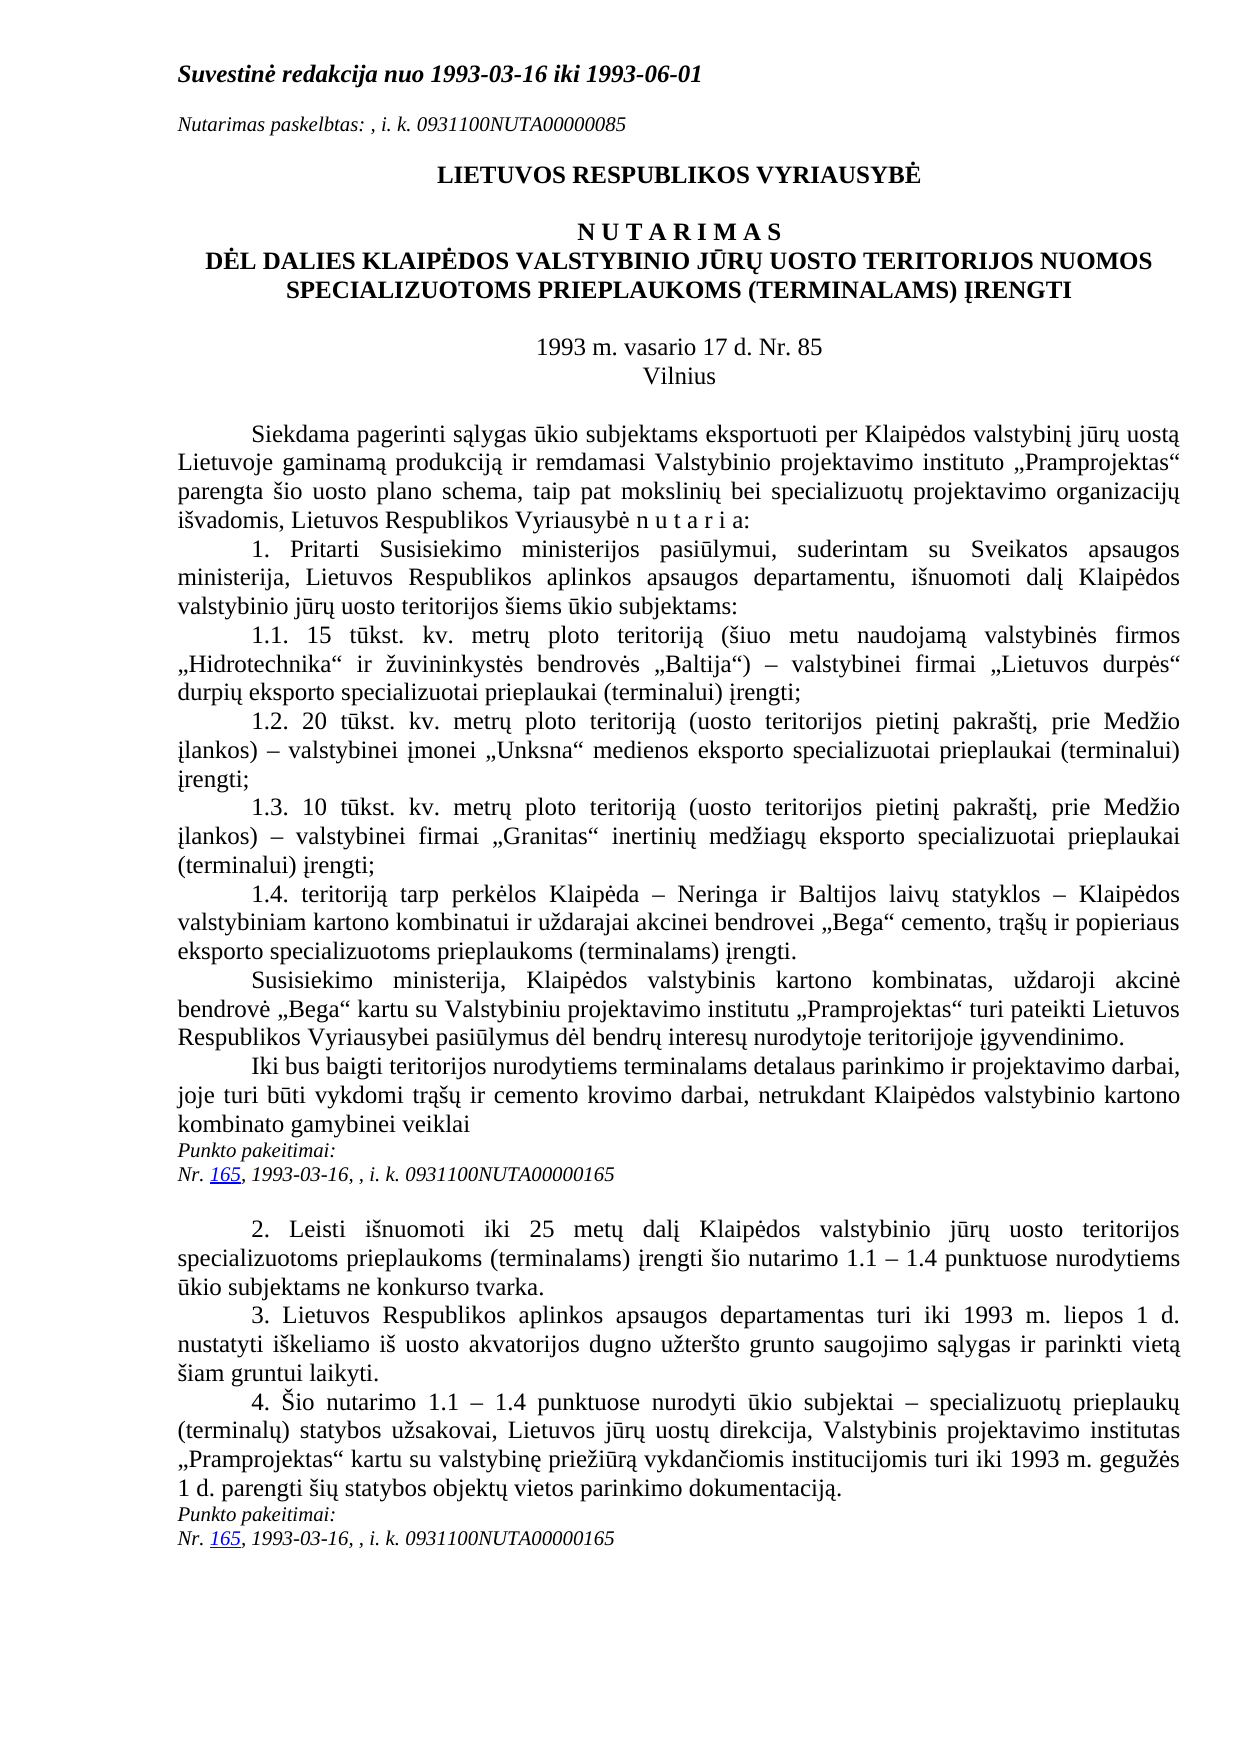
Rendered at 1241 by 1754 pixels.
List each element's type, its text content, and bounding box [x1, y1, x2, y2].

text 1. Pritarti Susisiekimo ministerijos pasiūlymui, suderintam su Sveikatos apsaugos ministerija, Lietuvos Respublikos aplinkos apsaugos departamentu, išnuomoti dalį Klaipėdos valstybinio jūrų uosto teritorijos šiems ūkio subjektams: [177, 534, 1181, 620]
text 1.2. 20 tūkst. kv. metrų ploto teritoriją (uosto teritorijos pietinį pakraštį, prie Medžio įlankos) – valstybinei įmonei „Unksna“ medienos eksporto specializuotai prieplaukai (terminalui) įrengti; [177, 706, 1181, 792]
text 1.4. teritoriją tarp perkėlos Klaipėda – Neringa ir Baltijos laivų statyklos – Klaipėdos valstybiniam kartono kombinatui ir uždarajai akcinei bendrovei „Bega“ cemento, trąšų ir popieriaus eksporto specializuotoms prieplaukoms (terminalams) įrengti. [177, 879, 1181, 965]
text Susisiekimo ministerija, Klaipėdos valstybinis kartono kombinatas, uždaroji akcinė bendrovė „Bega“ kartu su Valstybiniu projektavimo institutu „Pramprojektas“ turi pateikti Lietuvos Respublikos Vyriausybei pasiūlymus dėl bendrų interesų nurodytoje teritorijoje įgyvendinimo. [177, 965, 1181, 1051]
text Nr. 165, 1993-03-16, , i. k. 0931100NUTA00000165 [177, 1162, 1181, 1186]
text Suvestinė redakcija nuo 1993-03-16 iki 1993-06-01 [177, 59, 1181, 88]
text Vilnius [177, 361, 1181, 390]
text 1.3. 10 tūkst. kv. metrų ploto teritoriją (uosto teritorijos pietinį pakraštį, prie Medžio įlankos) – valstybinei firmai „Granitas“ inertinių medžiagų eksporto specializuotai prieplaukai (terminalui) įrengti; [177, 792, 1181, 879]
text 3. Lietuvos Respublikos aplinkos apsaugos departamentas turi iki 1993 m. liepos 1 d. nustatyti iškeliamo iš uosto akvatorijos dugno užteršto grunto saugojimo sąlygas ir parinkti vietą šiam gruntui laikyti. [177, 1301, 1181, 1387]
text 4. Šio nutarimo 1.1 – 1.4 punktuose nurodyti ūkio subjektai – specializuotų prieplaukų (terminalų) statybos užsakovai, Lietuvos jūrų uostų direkcija, Valstybinis projektavimo institutas „Pramprojektas“ kartu su valstybinę priežiūrą vykdančiomis institucijomis turi iki 1993 m. gegužės 1 d. parengti šių statybos objektų vietos parinkimo dokumentaciją. [177, 1387, 1181, 1502]
text LIETUVOS RESPUBLIKOS VYRIAUSYBĖ [177, 160, 1181, 189]
text 1.1. 15 tūkst. kv. metrų ploto teritoriją (šiuo metu naudojamą valstybinės firmos „Hidrotechnika“ ir žuvininkystės bendrovės „Baltija“) – valstybinei firmai „Lietuvos durpės“ durpių eksporto specializuotai prieplaukai (terminalui) įrengti; [177, 620, 1181, 706]
text Nutarimas paskelbtas: , i. k. 0931100NUTA00000085 [177, 112, 1181, 136]
text Nr. 165, 1993-03-16, , i. k. 0931100NUTA00000165 [177, 1526, 1181, 1550]
text Punkto pakeitimai: [177, 1137, 1181, 1162]
text Iki bus baigti teritorijos nurodytiems terminalams detalaus parinkimo ir projektavimo darbai, joje turi būti vykdomi trąšų ir cemento krovimo darbai, netrukdant Klaipėdos valstybinio kartono kombinato gamybinei veiklai [177, 1051, 1181, 1137]
text 1993 m. vasario 17 d. Nr. 85 [177, 332, 1181, 361]
text 2. Leisti išnuomoti iki 25 metų dalį Klaipėdos valstybinio jūrų uosto teritorijos specializuotoms prieplaukoms (terminalams) įrengti šio nutarimo 1.1 – 1.4 punktuose nurodytiems ūkio subjektams ne konkurso tvarka. [177, 1214, 1181, 1301]
text Punkto pakeitimai: [177, 1502, 1181, 1526]
text Siekdama pagerinti sąlygas ūkio subjektams eksportuoti per Klaipėdos valstybinį jūrų uostą Lietuvoje gaminamą produkciją ir remdamasi Valstybinio projektavimo instituto „Pramprojektas“ parengta šio uosto plano schema, taip pat mokslinių bei specializuotų projektavimo organizacijų išvadomis, Lietuvos Respublikos Vyriausybė nutaria: [177, 419, 1181, 534]
text N U T A R I M A S [177, 217, 1181, 246]
text DĖL DALIES KLAIPĖDOS VALSTYBINIO JŪRŲ UOSTO TERITORIJOS NUOMOS SPECIALIZUOTOMS PRIEPLAUKOMS (TERMINALAMS) ĮRENGTI [177, 246, 1181, 304]
